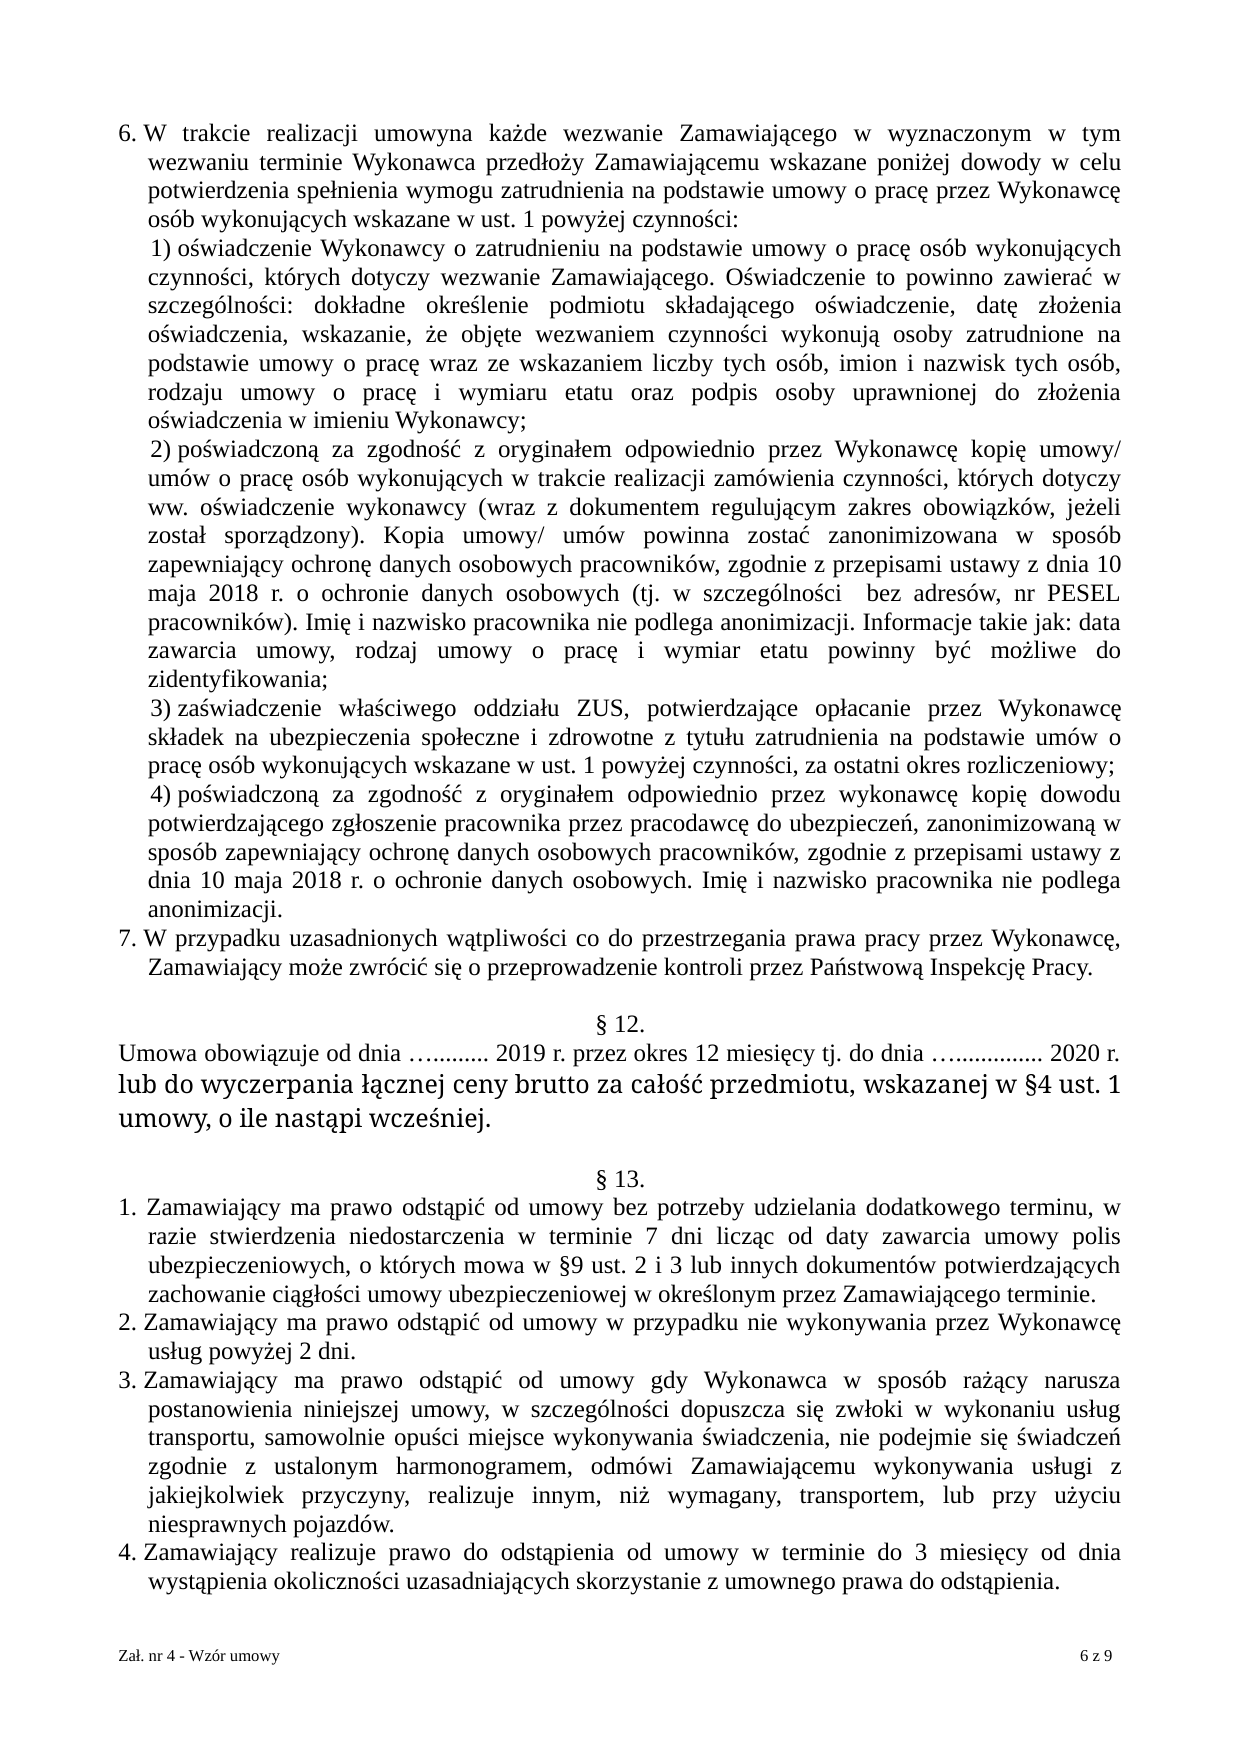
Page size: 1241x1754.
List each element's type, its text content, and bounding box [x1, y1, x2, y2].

list zaświadczenie właściwego oddziału ZUS, potwierdzające opłacanie przez Wykonawcę składek na ubezpieczenia społeczne i zdrowotne z tytułu zatrudnienia na podstawie umów o pracę osób wykonujących wskazane w ust. 1 powyżej czynności, za ostatni okres rozliczeniowy; [148, 693, 1122, 779]
list poświadczoną za zgodność z oryginałem odpowiednio przez Wykonawcę kopię umowy/ umów o pracę osób wykonujących w trakcie realizacji zamówienia czynności, których dotyczy ww. oświadczenie wykonawcy (wraz z dokumentem regulującym zakres obowiązków, jeżeli został sporządzony). Kopia umowy/ umów powinna zostać zanonimizowana w sposób zapewniający ochronę danych osobowych pracowników, zgodnie z przepisami ustawy z dnia 10 maja 2018 r. o ochronie danych osobowych (tj. w szczególności bez adresów, nr PESEL pracowników). Imię i nazwisko pracownika nie podlega anonimizacji. Informacje takie jak: data zawarcia umowy, rodzaj umowy o pracę i wymiar etatu powinny być możliwe do zidentyfikowania; [148, 434, 1122, 693]
list W przypadku uzasadnionych wątpliwości co do przestrzegania prawa pracy przez Wykonawcę, Zamawiający może zwrócić się o przeprowadzenie kontroli przez Państwową Inspekcję Pracy. [118, 923, 1122, 981]
text 1. Zamawiający ma prawo odstąpić od umowy bez potrzeby udzielania dodatkowego terminu, w razie stwierdzenia niedostarczenia w terminie 7 dni licząc od daty zawarcia umowy polis ubezpieczeniowych, o których mowa w §9 ust. 2 i 3 lub innych dokumentów potwierdzających zachowanie ciągłości umowy ubezpieczeniowej w określonym przez Zamawiającego terminie. [118, 1192, 1122, 1307]
text § 12. [118, 1009, 1122, 1038]
text Umowa obowiązuje od dnia …......... 2019 r. przez okres 12 miesięcy tj. do dnia ….............. 2020 r. lub do wyczerpania łącznej ceny brutto za całość przedmiotu, wskazanej w §4 ust. 1 umowy, o ile nastąpi wcześniej. [118, 1038, 1122, 1135]
text § 13. [118, 1164, 1122, 1192]
list poświadczoną za zgodność z oryginałem odpowiednio przez wykonawcę kopię dowodu potwierdzającego zgłoszenie pracownika przez pracodawcę do ubezpieczeń, zanonimizowaną w sposób zapewniający ochronę danych osobowych pracowników, zgodnie z przepisami ustawy z dnia 10 maja 2018 r. o ochronie danych osobowych. Imię i nazwisko pracownika nie podlega anonimizacji. [148, 779, 1122, 923]
list Zamawiający realizuje prawo do odstąpienia od umowy w terminie do 3 miesięcy od dnia wystąpienia okoliczności uzasadniających skorzystanie z umownego prawa do odstąpienia. [118, 1537, 1122, 1595]
list W trakcie realizacji umowyna każde wezwanie Zamawiającego w wyznaczonym w tym wezwaniu terminie Wykonawca przedłoży Zamawiającemu wskazane poniżej dowody w celu potwierdzenia spełnienia wymogu zatrudnienia na podstawie umowy o pracę przez Wykonawcę osób wykonujących wskazane w ust. 1 powyżej czynności: [118, 118, 1122, 233]
list Zamawiający ma prawo odstąpić od umowy gdy Wykonawca w sposób rażący narusza postanowienia niniejszej umowy, w szczególności dopuszcza się zwłoki w wykonaniu usług transportu, samowolnie opuści miejsce wykonywania świadczenia, nie podejmie się świadczeń zgodnie z ustalonym harmonogramem, odmówi Zamawiającemu wykonywania usługi z jakiejkolwiek przyczyny, realizuje innym, niż wymagany, transportem, lub przy użyciu niesprawnych pojazdów. [118, 1365, 1122, 1537]
list Zamawiający ma prawo odstąpić od umowy w przypadku nie wykonywania przez Wykonawcę usług powyżej 2 dni. [118, 1307, 1122, 1365]
list oświadczenie Wykonawcy o zatrudnieniu na podstawie umowy o pracę osób wykonujących czynności, których dotyczy wezwanie Zamawiającego. Oświadczenie to powinno zawierać w szczególności: dokładne określenie podmiotu składającego oświadczenie, datę złożenia oświadczenia, wskazanie, że objęte wezwaniem czynności wykonują osoby zatrudnione na podstawie umowy o pracę wraz ze wskazaniem liczby tych osób, imion i nazwisk tych osób, rodzaju umowy o pracę i wymiaru etatu oraz podpis osoby uprawnionej do złożenia oświadczenia w imieniu Wykonawcy; [148, 233, 1122, 434]
